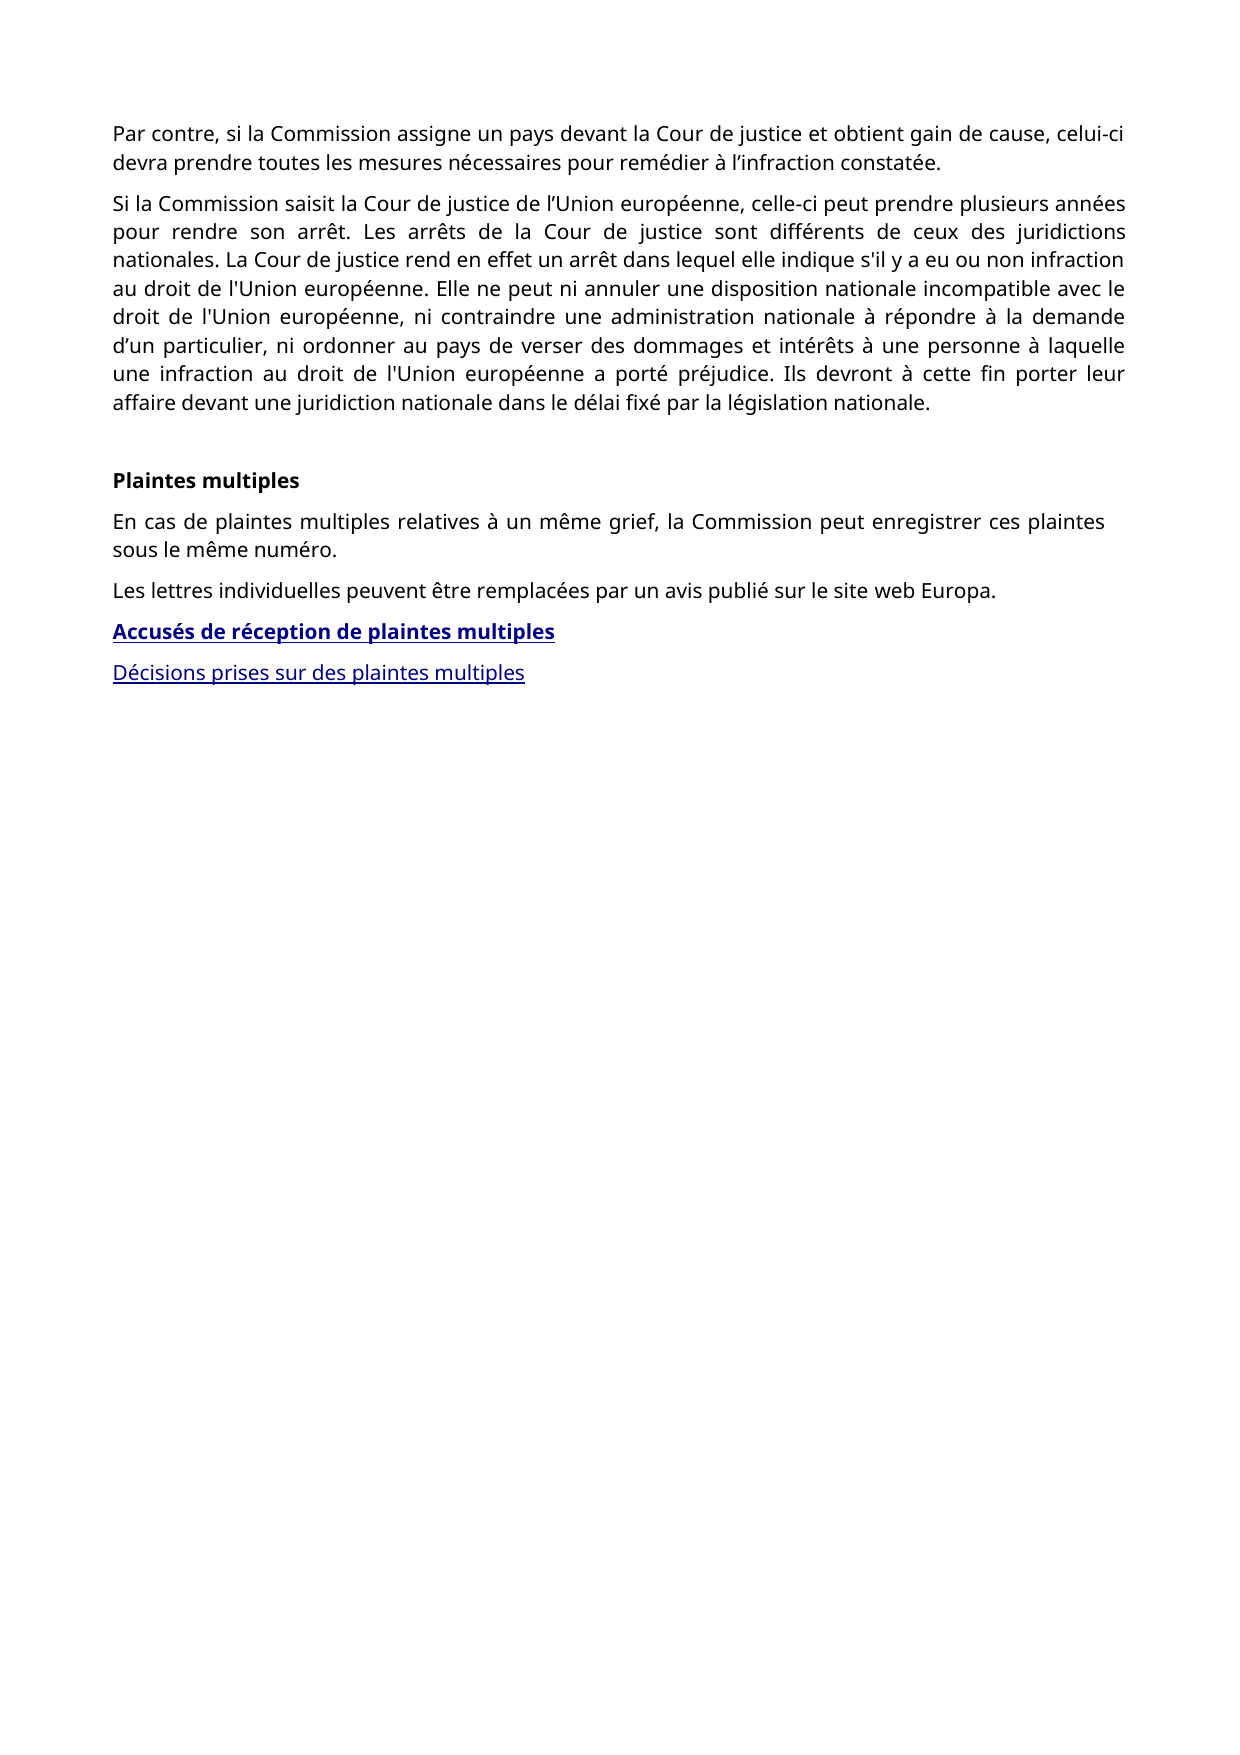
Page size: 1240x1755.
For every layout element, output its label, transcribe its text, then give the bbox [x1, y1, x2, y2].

text Plaintes multiples [112, 466, 1127, 494]
text Par contre, si la Commission assigne un pays devant la Cour de justice et obtient gain de cause, celui-ci devra prendre toutes les mesures nécessaires pour remédier à l’infraction constatée. [112, 118, 1127, 176]
text En cas de plaintes multiples relatives à un même grief, la Commission peut enregistrer ces plaintes sous le même numéro. [112, 507, 1106, 564]
text Les lettres individuelles peuvent être remplacées par un avis publié sur le site web Europa. [112, 576, 1127, 605]
text Décisions prises sur des plaintes multiples [112, 658, 1127, 687]
text Si la Commission saisit la Cour de justice de l’Union européenne, celle-ci peut prendre plusieurs années pour rendre son arrêt. Les arrêts de la Cour de justice sont différents de ceux des juridictions nationales. La Cour de justice rend en effet un arrêt dans lequel elle indique s'il y a eu ou non infraction au droit de l'Union européenne. Elle ne peut ni annuler une disposition nationale incompatible avec le droit de l'Union européenne, ni contraindre une administration nationale à répondre à la demande d’un particulier, ni ordonner au pays de verser des dommages et intérêts à une personne à laquelle une infraction au droit de l'Union européenne a porté préjudice. Ils devront à cette fin porter leur affaire devant une juridiction nationale dans le délai fixé par la législation nationale. [112, 189, 1127, 416]
text Accusés de réception de plaintes multiples [112, 617, 1127, 646]
